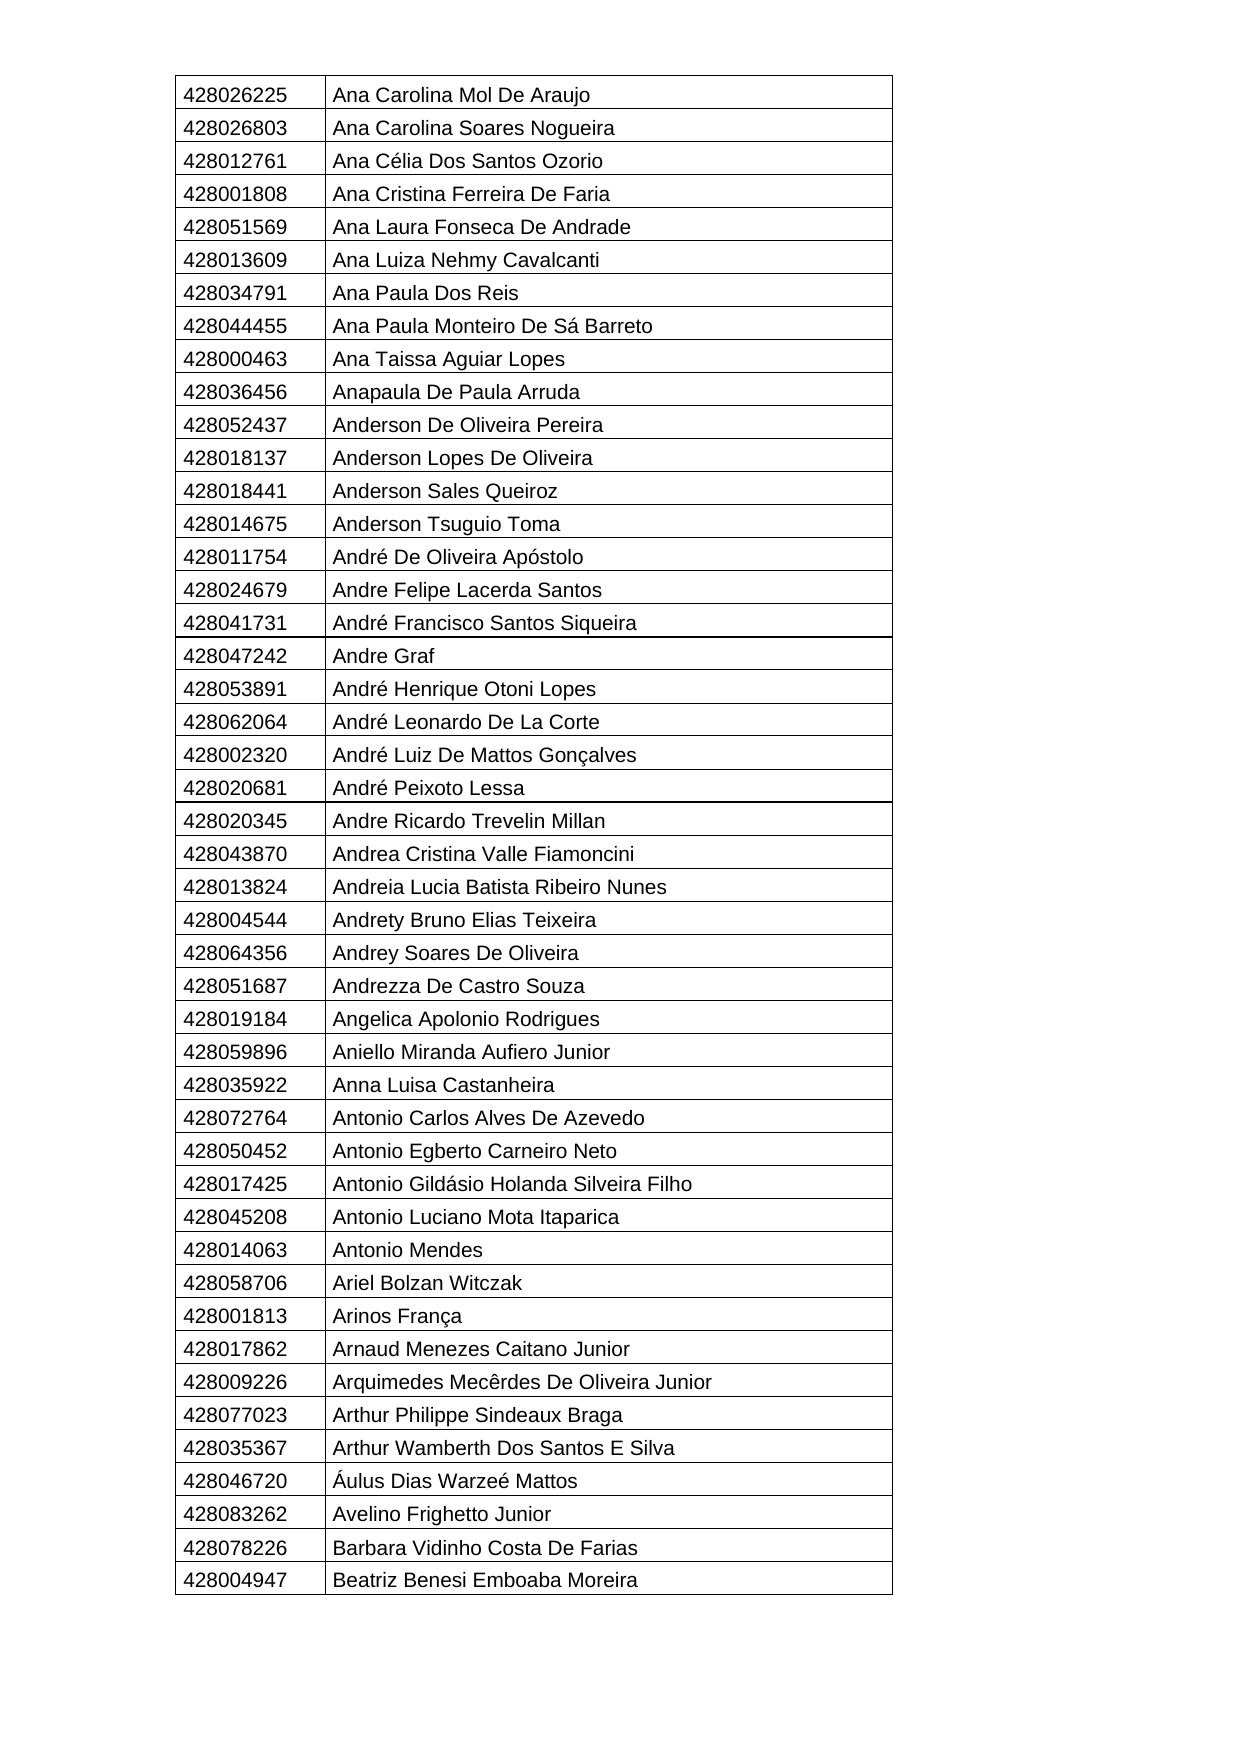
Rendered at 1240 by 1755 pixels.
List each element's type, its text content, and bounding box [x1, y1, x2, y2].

table_cell Antonio Carlos Alves De Azevedo [326, 1100, 892, 1132]
table_cell Arthur Wamberth Dos Santos E Silva [326, 1430, 892, 1462]
table_cell 428011754 [176, 538, 325, 570]
table_cell André Francisco Santos Siqueira [326, 604, 892, 636]
table_cell Andrezza De Castro Souza [326, 968, 892, 999]
table_cell 428017425 [176, 1166, 325, 1198]
table_cell 428026225 [176, 76, 325, 108]
table_cell 428035367 [176, 1430, 325, 1462]
table_cell Ana Carolina Mol De Araujo [326, 76, 892, 108]
table_cell Beatriz Benesi Emboaba Moreira [326, 1562, 892, 1594]
table_cell 428018137 [176, 439, 325, 471]
table_cell Andrety Bruno Elias Teixeira [326, 902, 892, 933]
table_cell Barbara Vidinho Costa De Farias [326, 1529, 892, 1561]
table_cell Ana Luiza Nehmy Cavalcanti [326, 241, 892, 273]
table_cell 428026803 [176, 109, 325, 141]
table_cell Anapaula De Paula Arruda [326, 373, 892, 405]
table_cell 428078226 [176, 1529, 325, 1561]
table_cell 428051687 [176, 968, 325, 999]
table_cell Anderson Lopes De Oliveira [326, 439, 892, 471]
table_cell André Luiz De Mattos Gonçalves [326, 736, 892, 768]
table_cell Andre Felipe Lacerda Santos [326, 571, 892, 603]
table_cell Ana Célia Dos Santos Ozorio [326, 142, 892, 174]
table_cell 428024679 [176, 571, 325, 603]
table_cell 428014675 [176, 505, 325, 537]
table_cell Anderson Tsuguio Toma [326, 505, 892, 537]
table_cell 428004947 [176, 1562, 325, 1594]
table_cell Ana Carolina Soares Nogueira [326, 109, 892, 141]
table_cell Anna Luisa Castanheira [326, 1067, 892, 1099]
table_cell 428072764 [176, 1100, 325, 1132]
table_cell 428043870 [176, 836, 325, 867]
table_cell Angelica Apolonio Rodrigues [326, 1001, 892, 1033]
table_cell 428053891 [176, 670, 325, 702]
table_cell Andrey Soares De Oliveira [326, 935, 892, 967]
table_cell 428050452 [176, 1133, 325, 1165]
table_cell Arnaud Menezes Caitano Junior [326, 1331, 892, 1363]
table_cell 428000463 [176, 340, 325, 372]
table_cell Áulus Dias Warzeé Mattos [326, 1463, 892, 1495]
table_cell 428013824 [176, 869, 325, 901]
table_cell Antonio Gildásio Holanda Silveira Filho [326, 1166, 892, 1198]
table_cell Aniello Miranda Aufiero Junior [326, 1034, 892, 1066]
table_cell André Peixoto Lessa [326, 770, 892, 801]
table_cell Ana Taissa Aguiar Lopes [326, 340, 892, 372]
table_cell André Leonardo De La Corte [326, 704, 892, 735]
table_cell 428046720 [176, 1463, 325, 1495]
table_cell Antonio Mendes [326, 1232, 892, 1264]
table_cell 428009226 [176, 1364, 325, 1396]
table_cell 428045208 [176, 1199, 325, 1231]
table_cell Antonio Egberto Carneiro Neto [326, 1133, 892, 1165]
table_cell Ana Laura Fonseca De Andrade [326, 208, 892, 240]
table_cell 428051569 [176, 208, 325, 240]
table_cell 428077023 [176, 1397, 325, 1429]
table_cell 428052437 [176, 406, 325, 438]
table_cell 428004544 [176, 902, 325, 933]
table_cell Arinos França [326, 1298, 892, 1330]
table_cell Andrea Cristina Valle Fiamoncini [326, 836, 892, 867]
table_cell Arthur Philippe Sindeaux Braga [326, 1397, 892, 1429]
table_cell André Henrique Otoni Lopes [326, 670, 892, 702]
table_cell Ana Paula Dos Reis [326, 274, 892, 306]
table_cell 428058706 [176, 1265, 325, 1297]
table_cell Ariel Bolzan Witczak [326, 1265, 892, 1297]
table_cell 428012761 [176, 142, 325, 174]
table_cell 428034791 [176, 274, 325, 306]
table_cell 428041731 [176, 604, 325, 636]
table_cell Anderson Sales Queiroz [326, 472, 892, 504]
table_cell Ana Paula Monteiro De Sá Barreto [326, 307, 892, 339]
table_cell 428059896 [176, 1034, 325, 1066]
table_cell 428019184 [176, 1001, 325, 1033]
table_cell 428002320 [176, 736, 325, 768]
table_cell 428001813 [176, 1298, 325, 1330]
table_cell André De Oliveira Apóstolo [326, 538, 892, 570]
table_cell 428062064 [176, 704, 325, 735]
table_cell 428047242 [176, 638, 325, 669]
table_cell 428020345 [176, 803, 325, 834]
table_cell 428018441 [176, 472, 325, 504]
table_cell Andreia Lucia Batista Ribeiro Nunes [326, 869, 892, 901]
table_cell 428035922 [176, 1067, 325, 1099]
table_cell Ana Cristina Ferreira De Faria [326, 175, 892, 207]
table_cell 428036456 [176, 373, 325, 405]
table_cell 428017862 [176, 1331, 325, 1363]
table_cell Avelino Frighetto Junior [326, 1496, 892, 1528]
table_cell 428014063 [176, 1232, 325, 1264]
table_cell Anderson De Oliveira Pereira [326, 406, 892, 438]
table_cell 428001808 [176, 175, 325, 207]
table_cell 428013609 [176, 241, 325, 273]
table_cell 428020681 [176, 770, 325, 801]
table_cell 428044455 [176, 307, 325, 339]
table_cell 428083262 [176, 1496, 325, 1528]
table_cell Andre Graf [326, 638, 892, 669]
table_cell Arquimedes Mecêrdes De Oliveira Junior [326, 1364, 892, 1396]
table_cell 428064356 [176, 935, 325, 967]
table_cell Antonio Luciano Mota Itaparica [326, 1199, 892, 1231]
table_cell Andre Ricardo Trevelin Millan [326, 803, 892, 834]
